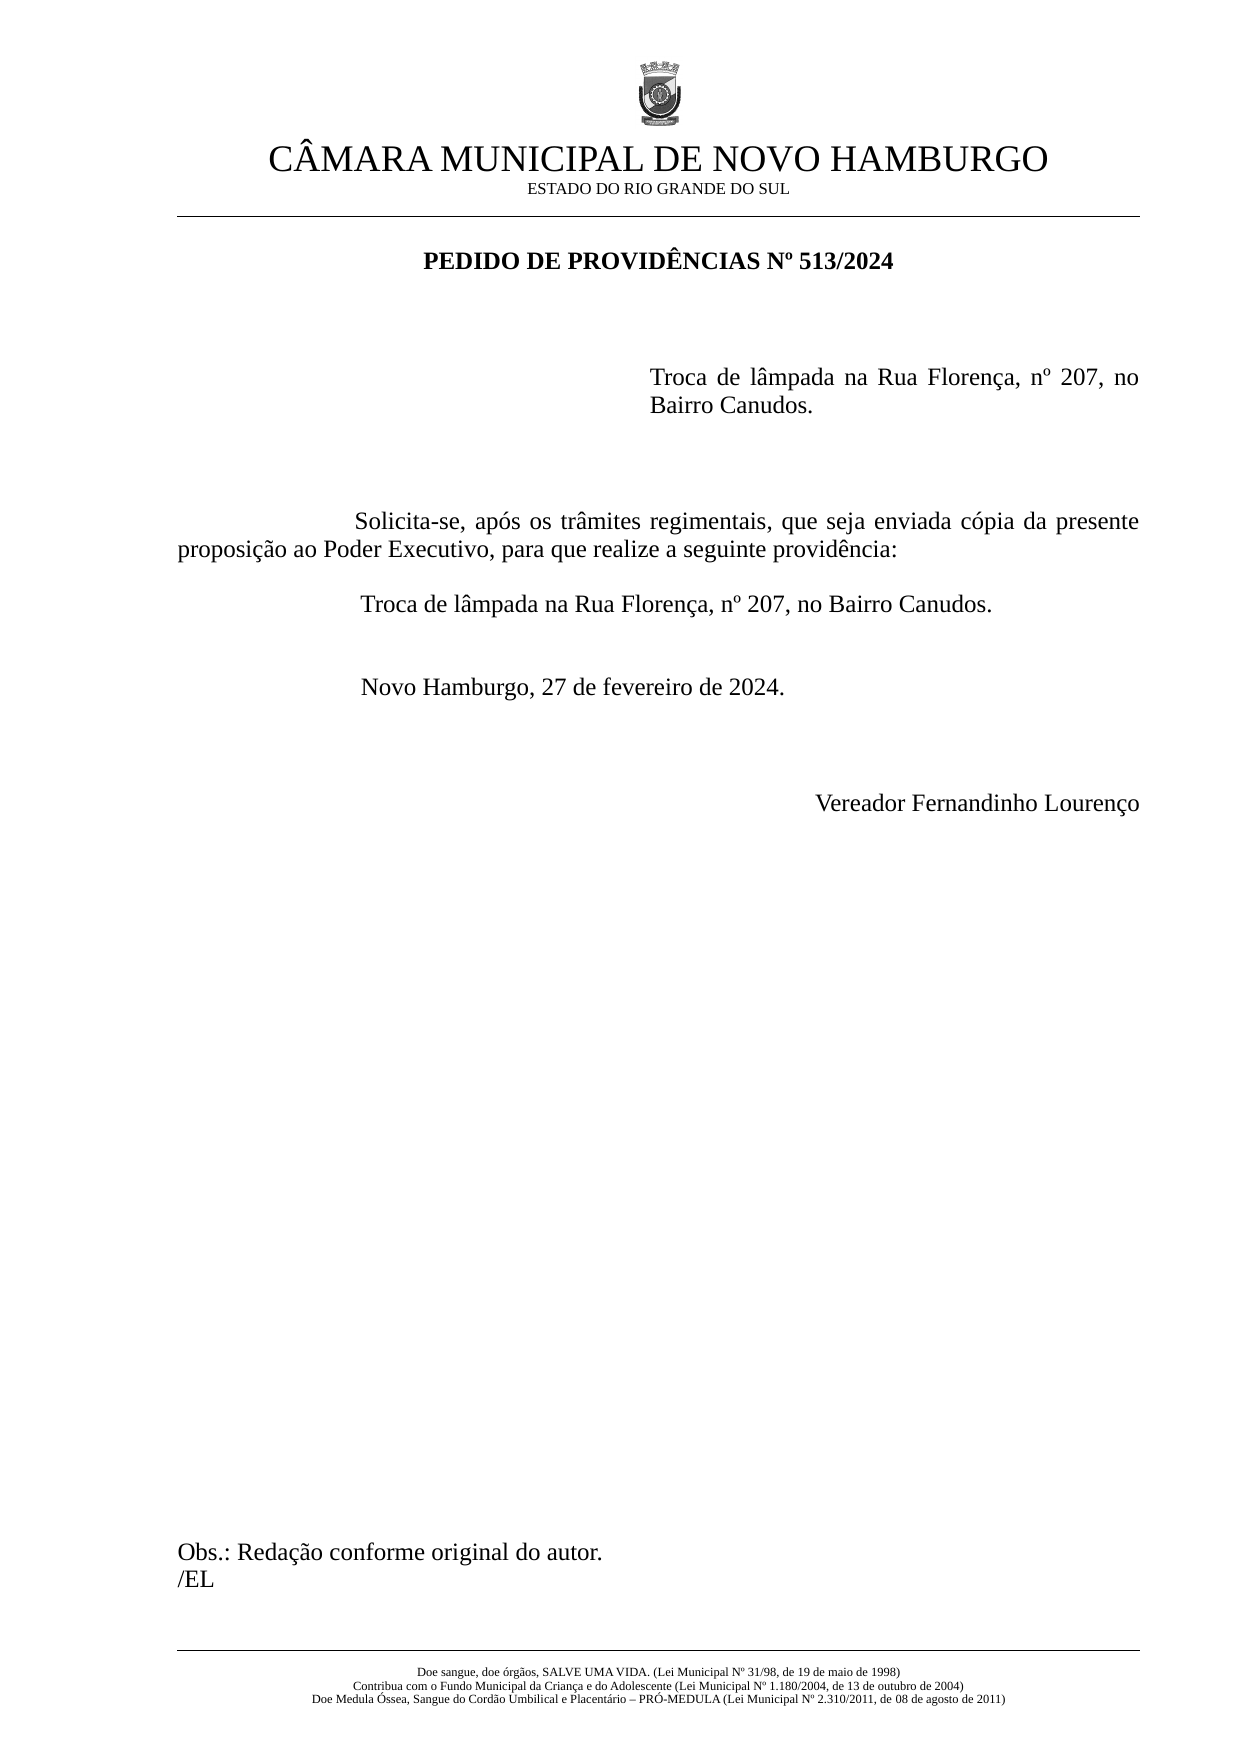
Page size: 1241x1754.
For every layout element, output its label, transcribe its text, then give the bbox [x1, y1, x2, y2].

text Solicita-se, após os trâmites regimentais, que seja enviada cópia da presente proposição ao Poder Executivo, para que realize a seguinte providência: [177, 507, 1140, 562]
text /EL [177, 1565, 1140, 1593]
text Novo Hamburgo, 27 de fevereiro de 2024. [177, 673, 1140, 701]
text Troca de lâmpada na Rua Florença, nº 207, no Bairro Canudos. [177, 590, 1140, 618]
text Troca de lâmpada na Rua Florença, nº 207, no Bairro Canudos. [649, 363, 1140, 418]
text PEDIDO DE PROVIDÊNCIAS Nº 513/2024 [177, 247, 1140, 274]
text Vereador Fernandinho Lourenço [649, 789, 1140, 817]
text Obs.: Redação conforme original do autor. [177, 1538, 1140, 1565]
